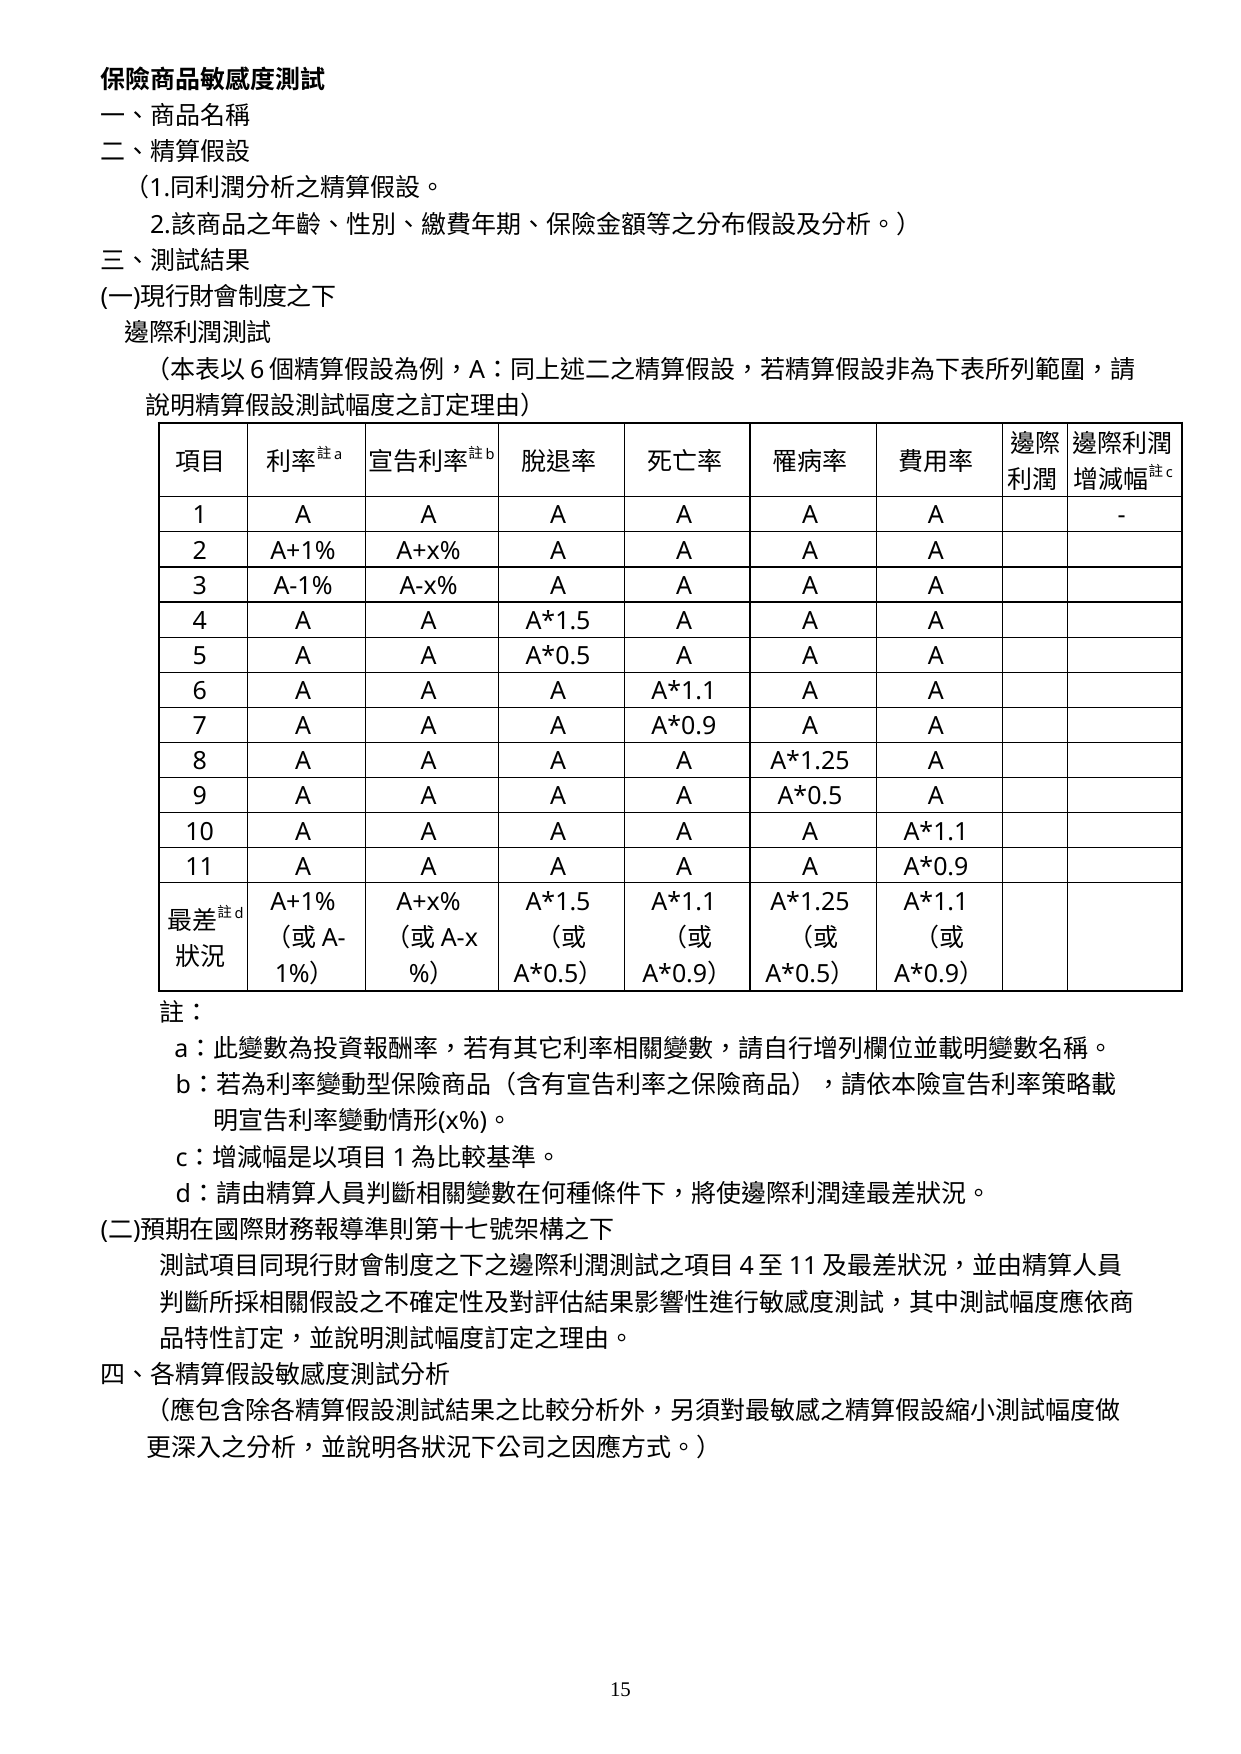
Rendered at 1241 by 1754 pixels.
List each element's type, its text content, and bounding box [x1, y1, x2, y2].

table_cell A [751, 638, 876, 672]
table_cell 3 [160, 568, 247, 601]
table_cell [1068, 673, 1181, 707]
table_cell A*0.5 [751, 778, 876, 812]
table_header 罹病率 [751, 424, 876, 496]
table_cell [1068, 638, 1181, 672]
table_cell A [366, 603, 498, 637]
text b：若為利率變動型保險商品（含有宣告利率之保險商品），請依本險宣告利率策略載明宣告利率變動情形(x%)。 [175, 1064, 1140, 1137]
text (一)現行財會制度之下 [100, 277, 1140, 313]
table_cell A [366, 708, 498, 742]
text 一、商品名稱 [100, 95, 1140, 132]
table_cell A [751, 708, 876, 742]
table_cell A-1% [248, 568, 365, 601]
table_cell A [751, 603, 876, 637]
table_cell [1003, 743, 1067, 777]
table_cell A [751, 497, 876, 531]
text 2.該商品之年齡、性別、繳費年期、保險金額等之分布假設及分析。） [105, 204, 1140, 240]
table_cell A [877, 778, 1002, 812]
table_cell A [625, 568, 749, 601]
table_cell A [248, 497, 365, 531]
table_cell A [625, 848, 749, 882]
table_cell A*0.9 [625, 708, 749, 742]
table_header 邊際 利潤 [1003, 424, 1067, 496]
table_cell 7 [160, 708, 247, 742]
table_cell A [877, 603, 1002, 637]
table_cell A [625, 532, 749, 566]
table_cell - [1068, 497, 1181, 531]
table_cell 4 [160, 603, 247, 637]
table_cell A [877, 497, 1002, 531]
table_cell A [366, 673, 498, 707]
table_cell [1003, 708, 1067, 742]
text （應包含除各精算假設測試結果之比較分析外，另須對最敏感之精算假設縮小測試幅度做更深入之分析，並說明各狀況下公司之因應方式。） [145, 1391, 1140, 1463]
table_cell A [877, 708, 1002, 742]
table_cell A [499, 813, 624, 847]
table_header 死亡率 [625, 424, 749, 496]
table_header 邊際利潤 增減幅註c [1068, 424, 1181, 496]
table_cell A+1% [248, 532, 365, 566]
table_cell A [248, 603, 365, 637]
text （1.同利潤分析之精算假設。 [124, 168, 1140, 204]
text 二、精算假設 [100, 132, 1140, 168]
table_cell A*1.1 [877, 813, 1002, 847]
text 測試項目同現行財會制度之下之邊際利潤測試之項目4至11及最差狀況，並由精算人員判斷所採相關假設之不確定性及對評估結果影響性進行敏感度測試，其中測試幅度應依商品特性訂定，並說明測試幅度訂定之理由。 [159, 1246, 1140, 1354]
table_cell A [751, 813, 876, 847]
table_cell [1003, 673, 1067, 707]
table_cell A [751, 568, 876, 601]
table_cell A [248, 778, 365, 812]
table_cell A*1.5 （或A*0.5） [499, 883, 624, 990]
table_cell A [499, 848, 624, 882]
table_cell 10 [160, 813, 247, 847]
table_cell A+x% [366, 532, 498, 566]
table_cell A*1.25 [751, 743, 876, 777]
table_cell A [625, 813, 749, 847]
table_cell A [499, 778, 624, 812]
text c：增減幅是以項目1為比較基準。 [175, 1137, 1140, 1173]
table_cell 5 [160, 638, 247, 672]
table_cell [1068, 848, 1181, 882]
text (二)預期在國際財務報導準則第十七號架構之下 [100, 1209, 1140, 1246]
table_cell A [248, 813, 365, 847]
text 保險商品敏感度測試 [100, 59, 1140, 95]
table_cell 9 [160, 778, 247, 812]
table_header 利率註a [248, 424, 365, 496]
table_cell A [499, 673, 624, 707]
table_cell [1003, 568, 1067, 601]
table_header 費用率 [877, 424, 1002, 496]
table_cell [1068, 778, 1181, 812]
table_cell [1068, 532, 1181, 566]
table_cell [1003, 497, 1067, 531]
text 邊際利潤測試 [100, 313, 1140, 349]
table_header 項目 [160, 424, 247, 496]
table_cell [1068, 603, 1181, 637]
text 四、各精算假設敏感度測試分析 [100, 1354, 1140, 1391]
table_cell A [366, 848, 498, 882]
table_cell A*1.1 （或A*0.9） [877, 883, 1002, 990]
table_cell A [751, 532, 876, 566]
table_cell A-x% [366, 568, 498, 601]
table_cell [1068, 568, 1181, 601]
table_cell [1003, 813, 1067, 847]
table_cell A [877, 743, 1002, 777]
table_cell A*0.5 [499, 638, 624, 672]
table_cell A [366, 497, 498, 531]
table_cell [1003, 778, 1067, 812]
table_cell A [499, 743, 624, 777]
table_cell A*1.1 （或A*0.9） [625, 883, 749, 990]
table_cell [1003, 638, 1067, 672]
table_cell A [625, 743, 749, 777]
table_cell A [499, 532, 624, 566]
table_cell [1003, 848, 1067, 882]
table_cell A*1.5 [499, 603, 624, 637]
table_cell A [366, 638, 498, 672]
table_cell 最差註d 狀況 [160, 883, 247, 990]
table_cell A [625, 603, 749, 637]
text d：請由精算人員判斷相關變數在何種條件下，將使邊際利潤達最差狀況。 [175, 1173, 1140, 1209]
table_cell A+1% （或A-1%） [248, 883, 365, 990]
table_cell A [366, 778, 498, 812]
table_cell 2 [160, 532, 247, 566]
table_cell A [751, 848, 876, 882]
text 註： [159, 992, 1140, 1028]
table_cell A [751, 673, 876, 707]
text （本表以6個精算假設為例，A：同上述二之精算假設，若精算假設非為下表所列範圍，請說明精算假設測試幅度之訂定理由） [145, 349, 1140, 422]
table_header 脫退率 [499, 424, 624, 496]
table_cell A [625, 638, 749, 672]
table_header 宣告利率註b [366, 424, 498, 496]
table_cell A [877, 568, 1002, 601]
table_cell A [625, 497, 749, 531]
table_cell A [248, 638, 365, 672]
table_cell A [248, 673, 365, 707]
table_cell A [366, 813, 498, 847]
table_cell A*1.1 [625, 673, 749, 707]
table_cell 1 [160, 497, 247, 531]
table_cell [1068, 813, 1181, 847]
table_cell A [248, 848, 365, 882]
table_cell A [248, 743, 365, 777]
table_cell 11 [160, 848, 247, 882]
text 三、測試結果 [100, 240, 1140, 277]
table_cell 8 [160, 743, 247, 777]
table_cell A [877, 673, 1002, 707]
table_cell A [248, 708, 365, 742]
table_cell A*0.9 [877, 848, 1002, 882]
table_cell [1003, 603, 1067, 637]
table_cell A [499, 708, 624, 742]
text a：此變數為投資報酬率，若有其它利率相關變數，請自行增列欄位並載明變數名稱。 [125, 1028, 1140, 1064]
table_cell [1003, 883, 1067, 990]
table_cell A [877, 532, 1002, 566]
table_cell A [499, 568, 624, 601]
table_cell A+x% （或A-x%） [366, 883, 498, 990]
table_cell A*1.25 （或A*0.5） [751, 883, 876, 990]
table_cell 6 [160, 673, 247, 707]
table_cell A [877, 638, 1002, 672]
table_cell [1003, 532, 1067, 566]
table_cell A [625, 778, 749, 812]
table_cell [1068, 708, 1181, 742]
table_cell [1068, 883, 1181, 990]
table_cell [1068, 743, 1181, 777]
table_cell A [499, 497, 624, 531]
table_cell A [366, 743, 498, 777]
